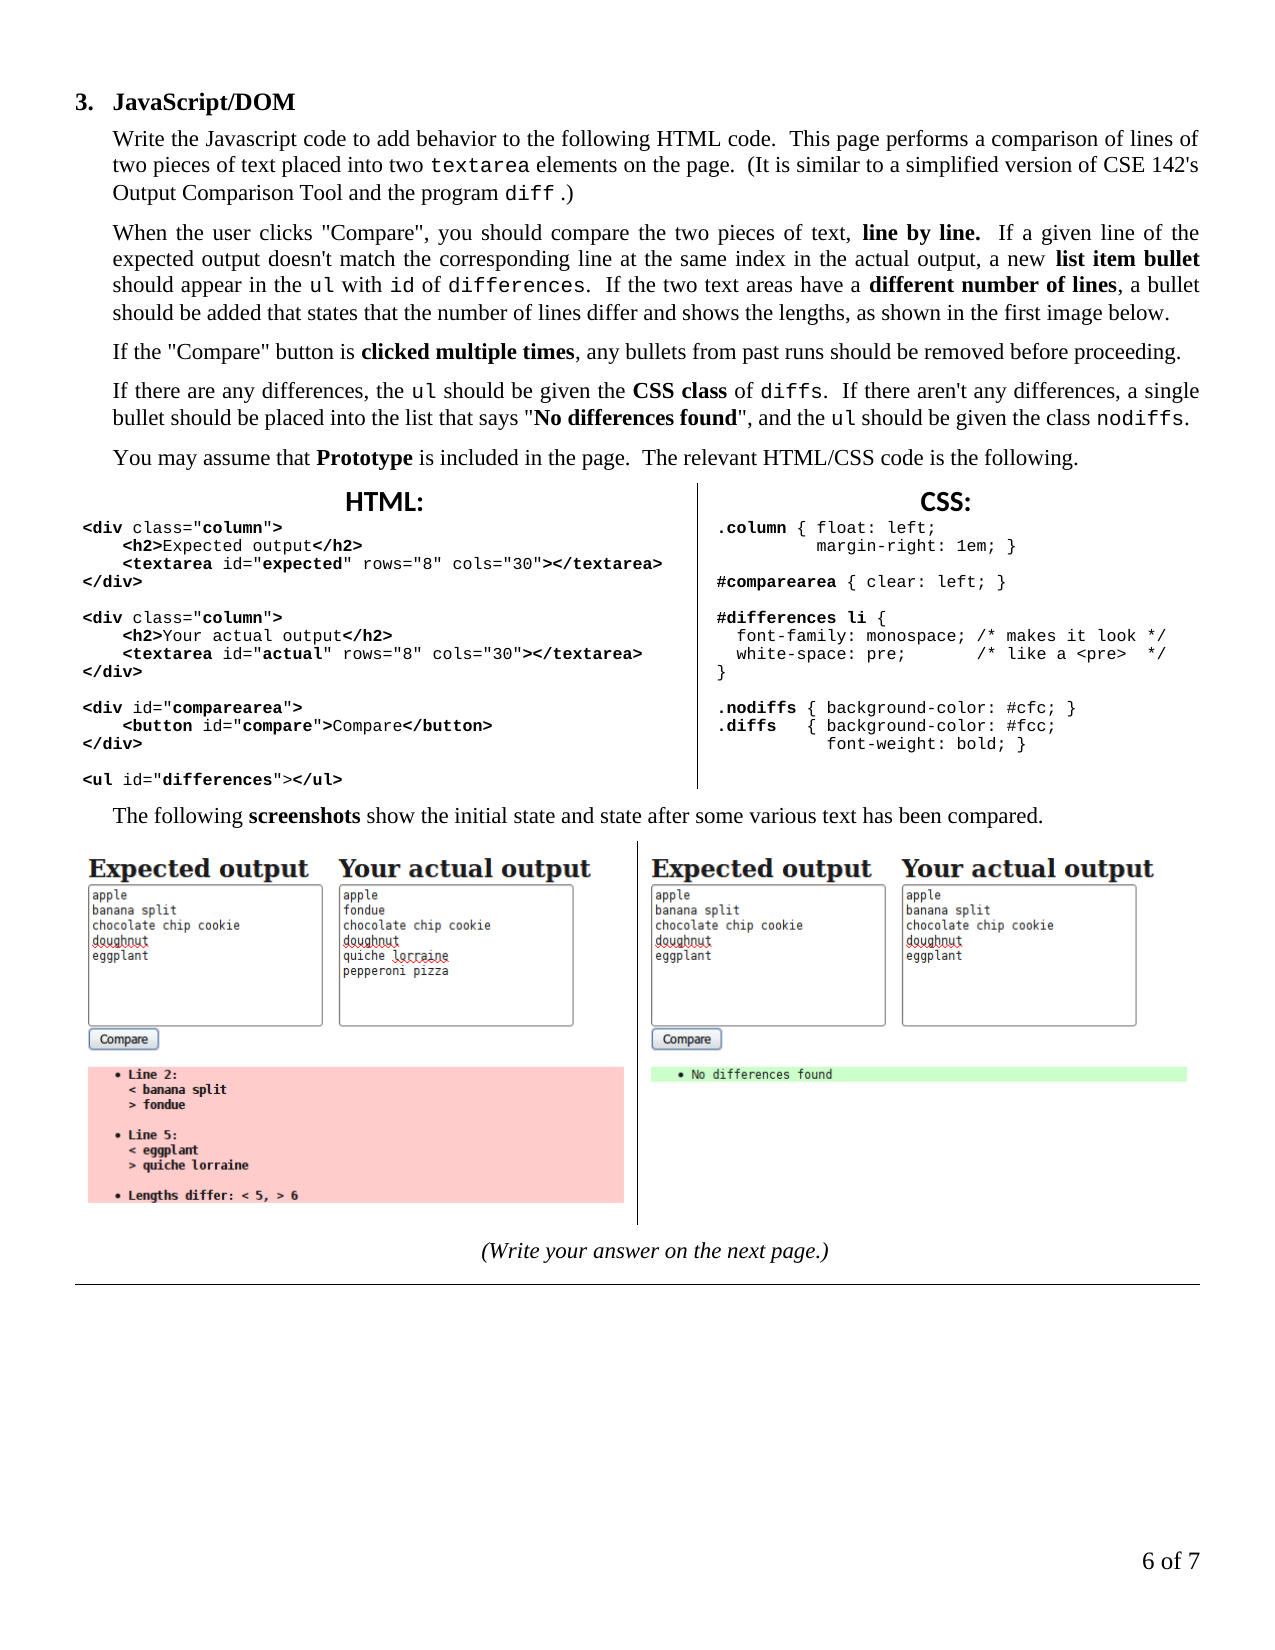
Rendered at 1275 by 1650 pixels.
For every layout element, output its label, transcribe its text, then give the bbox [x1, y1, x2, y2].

text The following screenshots show the initial state and state after some various text has been compared. [112, 802, 1200, 828]
text (Write your answer on the next page.) [112, 1237, 1200, 1264]
text If there are any differences, the ul should be given the CSS class of diffs. If there aren't any differences, a single bullet should be placed into the list that says "No differences found", and the ul should be given the class nodiffs. [112, 377, 1200, 432]
table_header HTML: [64, 483, 697, 519]
table_cell .column { float: left; margin-right: 1em; } #comparearea { clear: left; } #differences li { font-family: monospace; /* makes it look */ white-space: pre; /* like a <pre> */ } .nodiffs { background-color: #cfc; } .diffs { background-color: #fcc; font-weight: bold; } [698, 519, 1186, 789]
text When the user clicks "Compare", you should compare the two pieces of text, line by line. If a given line of the expected output doesn't match the corresponding line at the same index in the actual output, a new list item bullet should appear in the ul with id of differences. If the two text areas have a different number of lines, a bullet should be added that states that the number of lines differ and shows the lengths, as shown in the first image below. [112, 219, 1200, 325]
text If the "Compare" button is clicked multiple times, any bullets from past runs should be removed before proceeding. [112, 338, 1200, 364]
picture [80, 846, 632, 1220]
text 3. JavaScript/DOM [75, 87, 1200, 116]
table_cell <div class="column"> <h2>Expected output</h2> <textarea id="expected" rows="8" cols="30"></textarea> </div> <div class="column"> <h2>Your actual output</h2> <textarea id="actual" rows="8" cols="30"></textarea> </div> <div id="comparearea"> <button id="compare">Compare</button> </div> <ul id="differences"></ul> [64, 519, 697, 789]
text Write the Javascript code to add behavior to the following HTML code. This page performs a comparison of lines of two pieces of text placed into two textarea elements on the page. (It is similar to a simplified version of CSE 142's Output Comparison Tool and the program diff .) [112, 124, 1200, 206]
table_header [75, 841, 637, 1225]
table_header CSS: [698, 483, 1186, 519]
picture [643, 846, 1195, 1100]
text You may assume that Prototype is included in the page. The relevant HTML/CSS code is the following. [112, 444, 1200, 471]
table_header [638, 841, 1200, 1225]
